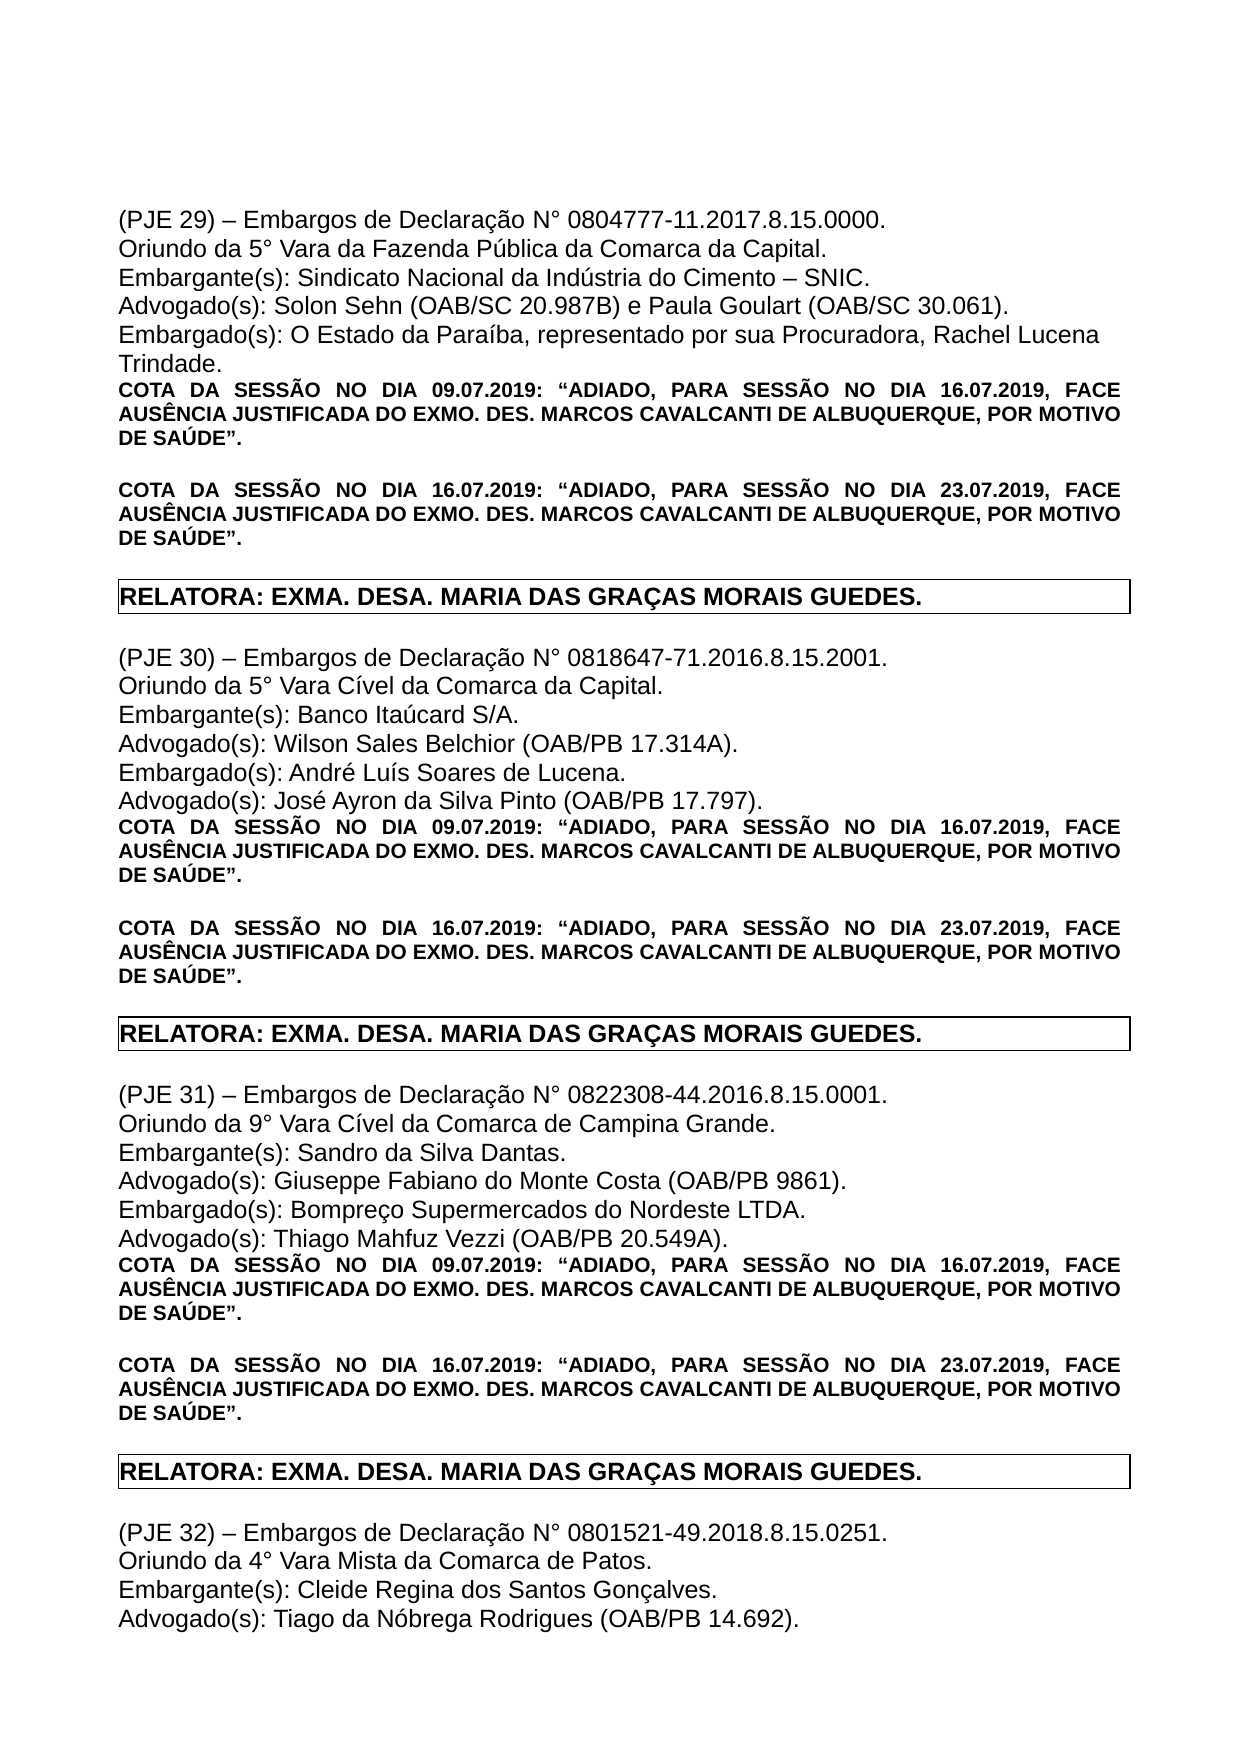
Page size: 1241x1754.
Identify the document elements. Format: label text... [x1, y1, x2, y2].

text Embargante(s): Sandro da Silva Dantas. [118, 1138, 1122, 1166]
text Oriundo da 9° Vara Cível da Comarca de Campina Grande. [118, 1109, 1122, 1138]
text Advogado(s): Wilson Sales Belchior (OAB/PB 17.314A). [118, 729, 1122, 758]
text (PJE 30) – Embargos de Declaração N° 0818647-71.2016.8.15.2001. [118, 643, 1122, 671]
text Embargado(s): Bompreço Supermercados do Nordeste LTDA. [118, 1195, 1122, 1224]
text COTA DA SESSÃO NO DIA 09.07.2019: “ADIADO, PARA SESSÃO NO DIA 16.07.2019, FACE AUSÊNCIA JUSTIFICADA DO EXMO. DES. MARCOS CAVALCANTI DE ALBUQUERQUE, POR MOTIVO DE SAÚDE”. [118, 378, 1122, 449]
text Embargante(s): Sindicato Nacional da Indústria do Cimento – SNIC. [118, 263, 1122, 291]
text Oriundo da 5° Vara da Fazenda Pública da Comarca da Capital. [118, 234, 1122, 263]
text RELATORA: EXMA. DESA. MARIA DAS GRAÇAS MORAIS GUEDES. [119, 1455, 1129, 1488]
text RELATORA: EXMA. DESA. MARIA DAS GRAÇAS MORAIS GUEDES. [119, 580, 1129, 613]
text Advogado(s): José Ayron da Silva Pinto (OAB/PB 17.797). [118, 786, 1122, 815]
text Oriundo da 5° Vara Cível da Comarca da Capital. [118, 671, 1122, 700]
text Advogado(s): Tiago da Nóbrega Rodrigues (OAB/PB 14.692). [118, 1604, 1122, 1633]
text Advogado(s): Giuseppe Fabiano do Monte Costa (OAB/PB 9861). [118, 1166, 1122, 1195]
text COTA DA SESSÃO NO DIA 16.07.2019: “ADIADO, PARA SESSÃO NO DIA 23.07.2019, FACE AUSÊNCIA JUSTIFICADA DO EXMO. DES. MARCOS CAVALCANTI DE ALBUQUERQUE, POR MOTIVO DE SAÚDE”. [118, 916, 1122, 988]
text COTA DA SESSÃO NO DIA 16.07.2019: “ADIADO, PARA SESSÃO NO DIA 23.07.2019, FACE AUSÊNCIA JUSTIFICADA DO EXMO. DES. MARCOS CAVALCANTI DE ALBUQUERQUE, POR MOTIVO DE SAÚDE”. [118, 478, 1122, 550]
text (PJE 29) – Embargos de Declaração N° 0804777-11.2017.8.15.0000. [118, 205, 1122, 234]
text (PJE 31) – Embargos de Declaração N° 0822308-44.2016.8.15.0001. [118, 1080, 1122, 1109]
text Embargado(s): André Luís Soares de Lucena. [118, 758, 1122, 786]
text COTA DA SESSÃO NO DIA 09.07.2019: “ADIADO, PARA SESSÃO NO DIA 16.07.2019, FACE AUSÊNCIA JUSTIFICADA DO EXMO. DES. MARCOS CAVALCANTI DE ALBUQUERQUE, POR MOTIVO DE SAÚDE”. [118, 815, 1122, 887]
text COTA DA SESSÃO NO DIA 16.07.2019: “ADIADO, PARA SESSÃO NO DIA 23.07.2019, FACE AUSÊNCIA JUSTIFICADA DO EXMO. DES. MARCOS CAVALCANTI DE ALBUQUERQUE, POR MOTIVO DE SAÚDE”. [118, 1353, 1122, 1425]
text Oriundo da 4° Vara Mista da Comarca de Patos. [118, 1546, 1122, 1575]
text Embargante(s): Banco Itaúcard S/A. [118, 700, 1122, 729]
text Embargado(s): O Estado da Paraíba, representado por sua Procuradora, Rachel Lucena Trindade. [118, 320, 1122, 378]
text Advogado(s): Solon Sehn (OAB/SC 20.987B) e Paula Goulart (OAB/SC 30.061). [118, 291, 1122, 320]
text Embargante(s): Cleide Regina dos Santos Gonçalves. [118, 1575, 1122, 1604]
text COTA DA SESSÃO NO DIA 09.07.2019: “ADIADO, PARA SESSÃO NO DIA 16.07.2019, FACE AUSÊNCIA JUSTIFICADA DO EXMO. DES. MARCOS CAVALCANTI DE ALBUQUERQUE, POR MOTIVO DE SAÚDE”. [118, 1253, 1122, 1324]
text (PJE 32) – Embargos de Declaração N° 0801521-49.2018.8.15.0251. [118, 1518, 1122, 1546]
text RELATORA: EXMA. DESA. MARIA DAS GRAÇAS MORAIS GUEDES. [119, 1018, 1129, 1050]
text Advogado(s): Thiago Mahfuz Vezzi (OAB/PB 20.549A). [118, 1224, 1122, 1253]
